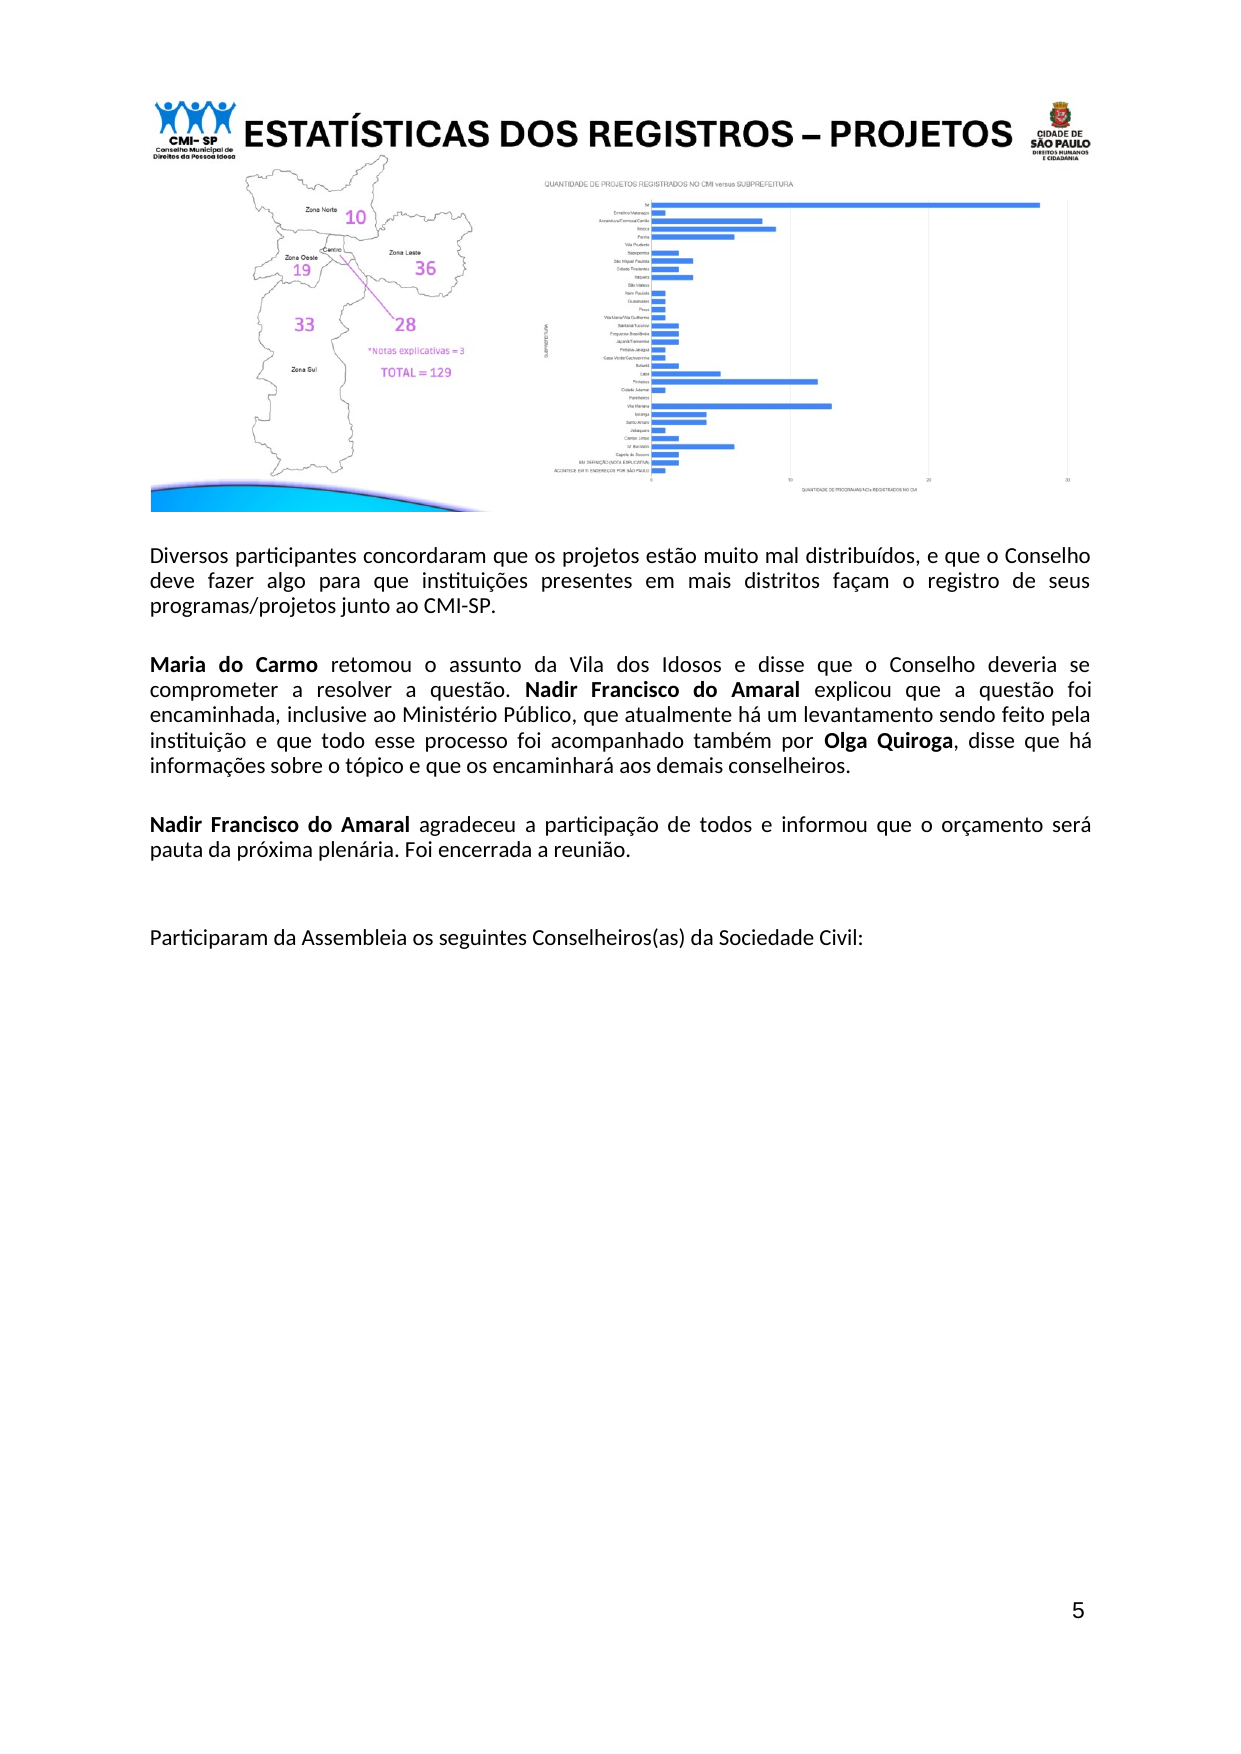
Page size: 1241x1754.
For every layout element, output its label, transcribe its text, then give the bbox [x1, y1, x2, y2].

text Nadir Francisco do Amaral agradeceu a participação de todos e informou que o orçamento será pauta da próxima plenária. Foi encerrada a reunião. [149, 812, 1092, 863]
text Diversos participantes concordaram que os projetos estão muito mal distribuídos, e que o Conselho deve fazer algo para que instituições presentes em mais distritos façam o registro de seus programas/projetos junto ao CMI-SP. [149, 544, 1092, 619]
text Participaram da Assembleia os seguintes Conselheiros(as) da Sociedade Civil: [149, 926, 1092, 951]
text Maria do Carmo retomou o assunto da Vila dos Idosos e disse que o Conselho deveria se comprometer a resolver a questão. Nadir Francisco do Amaral explicou que a questão foi encaminhada, inclusive ao Ministério Público, que atualmente há um levantamento sendo feito pela instituição e que todo esse processo foi acompanhado também por Olga Quiroga, disse que há informações sobre o tópico e que os encaminhará aos demais conselheiros. [149, 653, 1092, 779]
